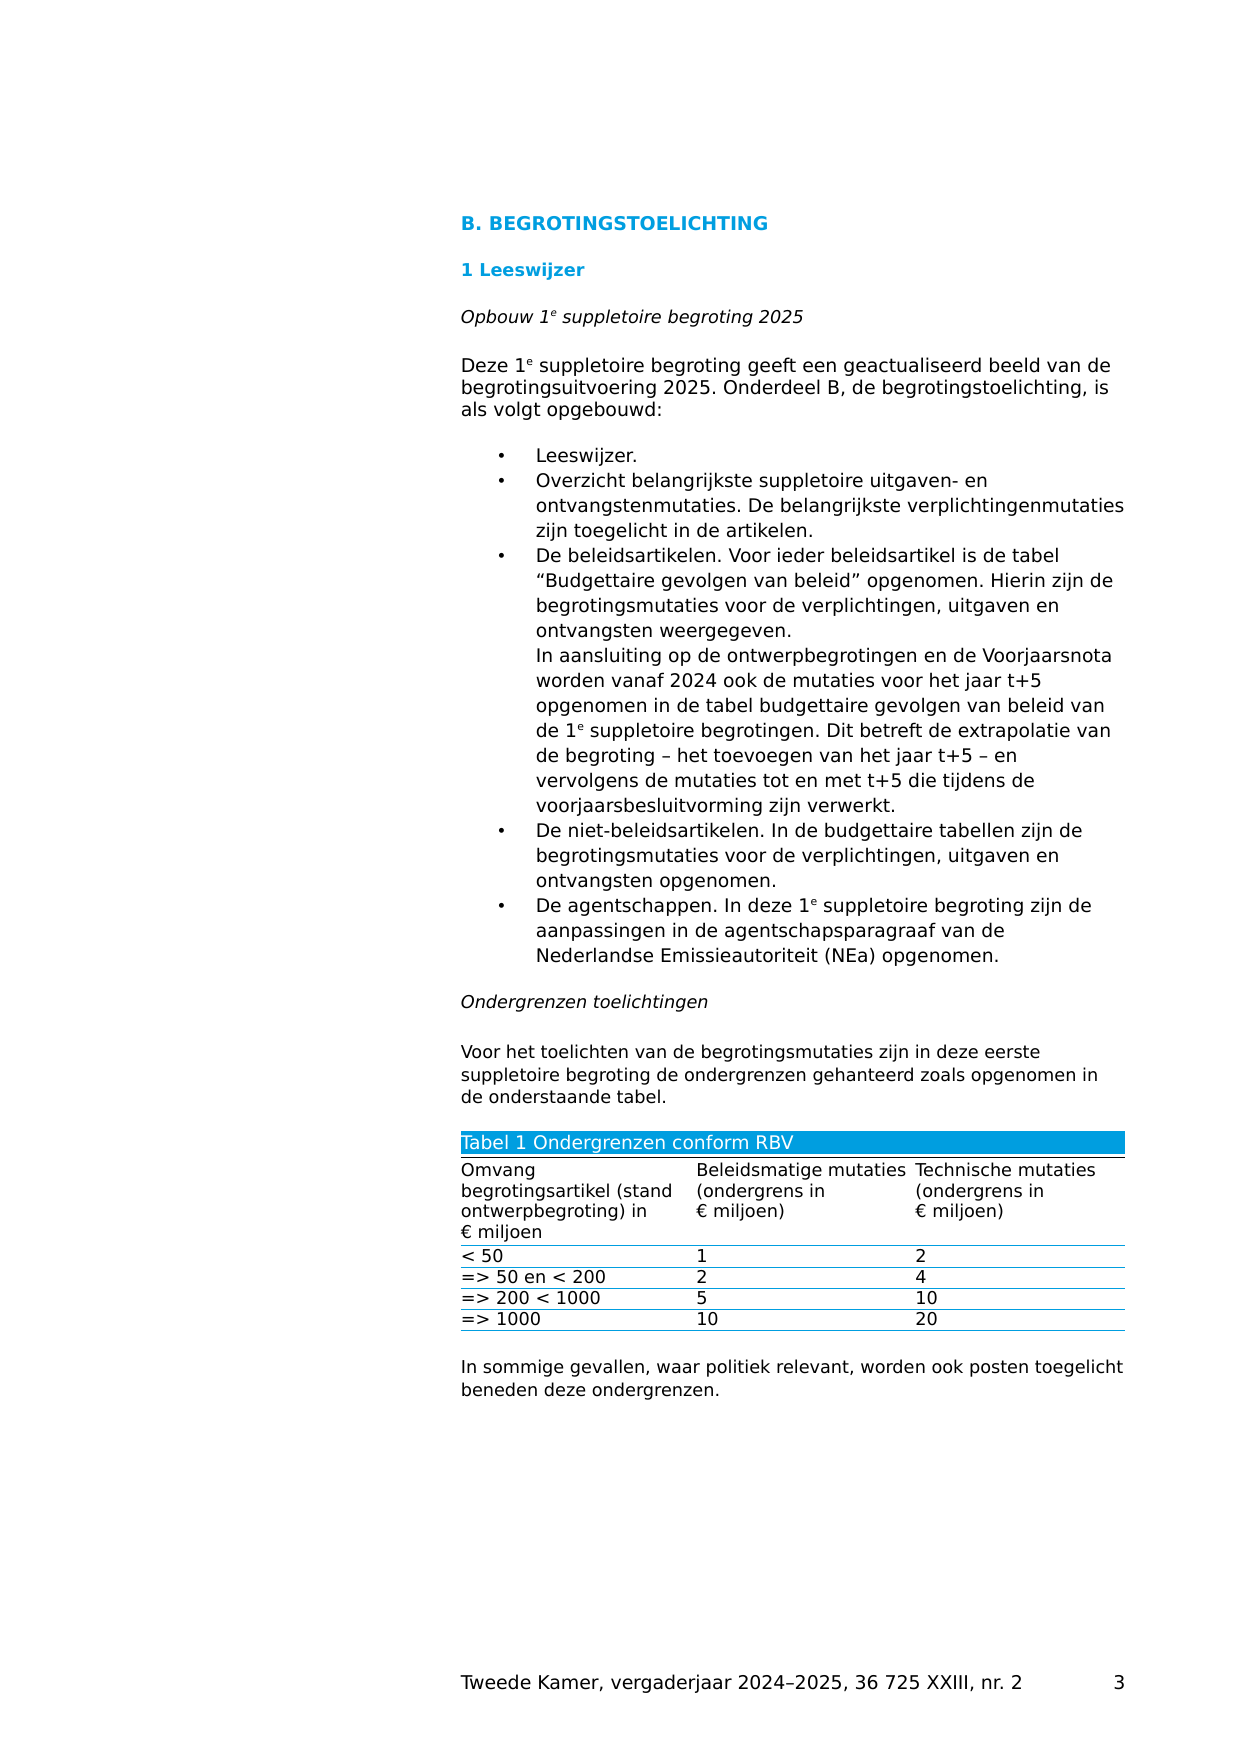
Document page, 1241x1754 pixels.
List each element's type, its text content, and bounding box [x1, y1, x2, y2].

table_cell Beleidsmatige mutaties (ondergrens in € miljoen) [693, 1158, 912, 1245]
table_cell 1 [693, 1246, 912, 1266]
list De agentschappen. In deze 1e suppletoire begroting zijn de aanpassingen in de agentschapsparagraaf van de Nederlandse Emissieautoriteit (NEa) opgenomen. [498, 893, 1125, 968]
text Voor het toelichten van de begrotingsmutaties zijn in deze eerste suppletoire begroting de ondergrenzen gehanteerd zoals opgenomen in de onderstaande tabel. [461, 1040, 1125, 1108]
list Leeswijzer. [498, 443, 1125, 468]
text In sommige gevallen, waar politiek relevant, worden ook posten toegelicht beneden deze ondergrenzen. [461, 1355, 1125, 1401]
table_cell => 50 en < 200 [461, 1268, 693, 1288]
table_cell => 200 < 1000 [461, 1289, 693, 1309]
table_cell Omvang begrotingsartikel (stand ontwerpbegroting) in € miljoen [461, 1158, 693, 1245]
text Opbouw 1e suppletoire begroting 2025 [461, 305, 1125, 328]
table_cell 5 [693, 1289, 912, 1309]
table_cell Technische mutaties (ondergrens in € miljoen) [912, 1158, 1125, 1245]
table_cell 2 [693, 1268, 912, 1288]
text Ondergrenzen toelichtingen [461, 990, 1125, 1013]
table_cell 10 [912, 1289, 1125, 1309]
title B. BEGROTINGSTOELICHTING [461, 213, 1125, 235]
text Deze 1e suppletoire begroting geeft een geactualiseerd beeld van de begrotingsuitvoering 2025. Onderdeel B, de begrotingstoelichting, is als volgt opgebouwd: [461, 355, 1125, 443]
table_cell 4 [912, 1268, 1125, 1288]
list De niet-beleidsartikelen. In de budgettaire tabellen zijn de begrotingsmutaties voor de verplichtingen, uitgaven en ontvangsten opgenomen. [498, 818, 1125, 893]
table_cell 10 [693, 1310, 912, 1330]
table_cell 20 [912, 1310, 1125, 1330]
list Overzicht belangrijkste suppletoire uitgaven- en ontvangstenmutaties. De belangrijkste verplichtingenmutaties zijn toegelicht in de artikelen. [498, 468, 1125, 543]
table_cell 2 [912, 1246, 1125, 1266]
title 1 Leeswijzer [461, 258, 1125, 281]
table_cell => 1000 [461, 1310, 693, 1330]
table_cell < 50 [461, 1246, 693, 1266]
list De beleidsartikelen. Voor ieder beleidsartikel is de tabel “Budgettaire gevolgen van beleid” opgenomen. Hierin zijn de begrotingsmutaties voor de verplichtingen, uitgaven en ontvangsten weergegeven. In aansluiting op de ontwerpbegrotingen en de Voorjaarsnota worden vanaf 2024 ook de mutaties voor het jaar t+5 opgenomen in de tabel budgettaire gevolgen van beleid van de 1e suppletoire begrotingen. Dit betreft de extrapolatie van de begroting – het toevoegen van het jaar t+5 – en vervolgens de mutaties tot en met t+5 die tijdens de voorjaarsbesluitvorming zijn verwerkt. [498, 543, 1125, 818]
